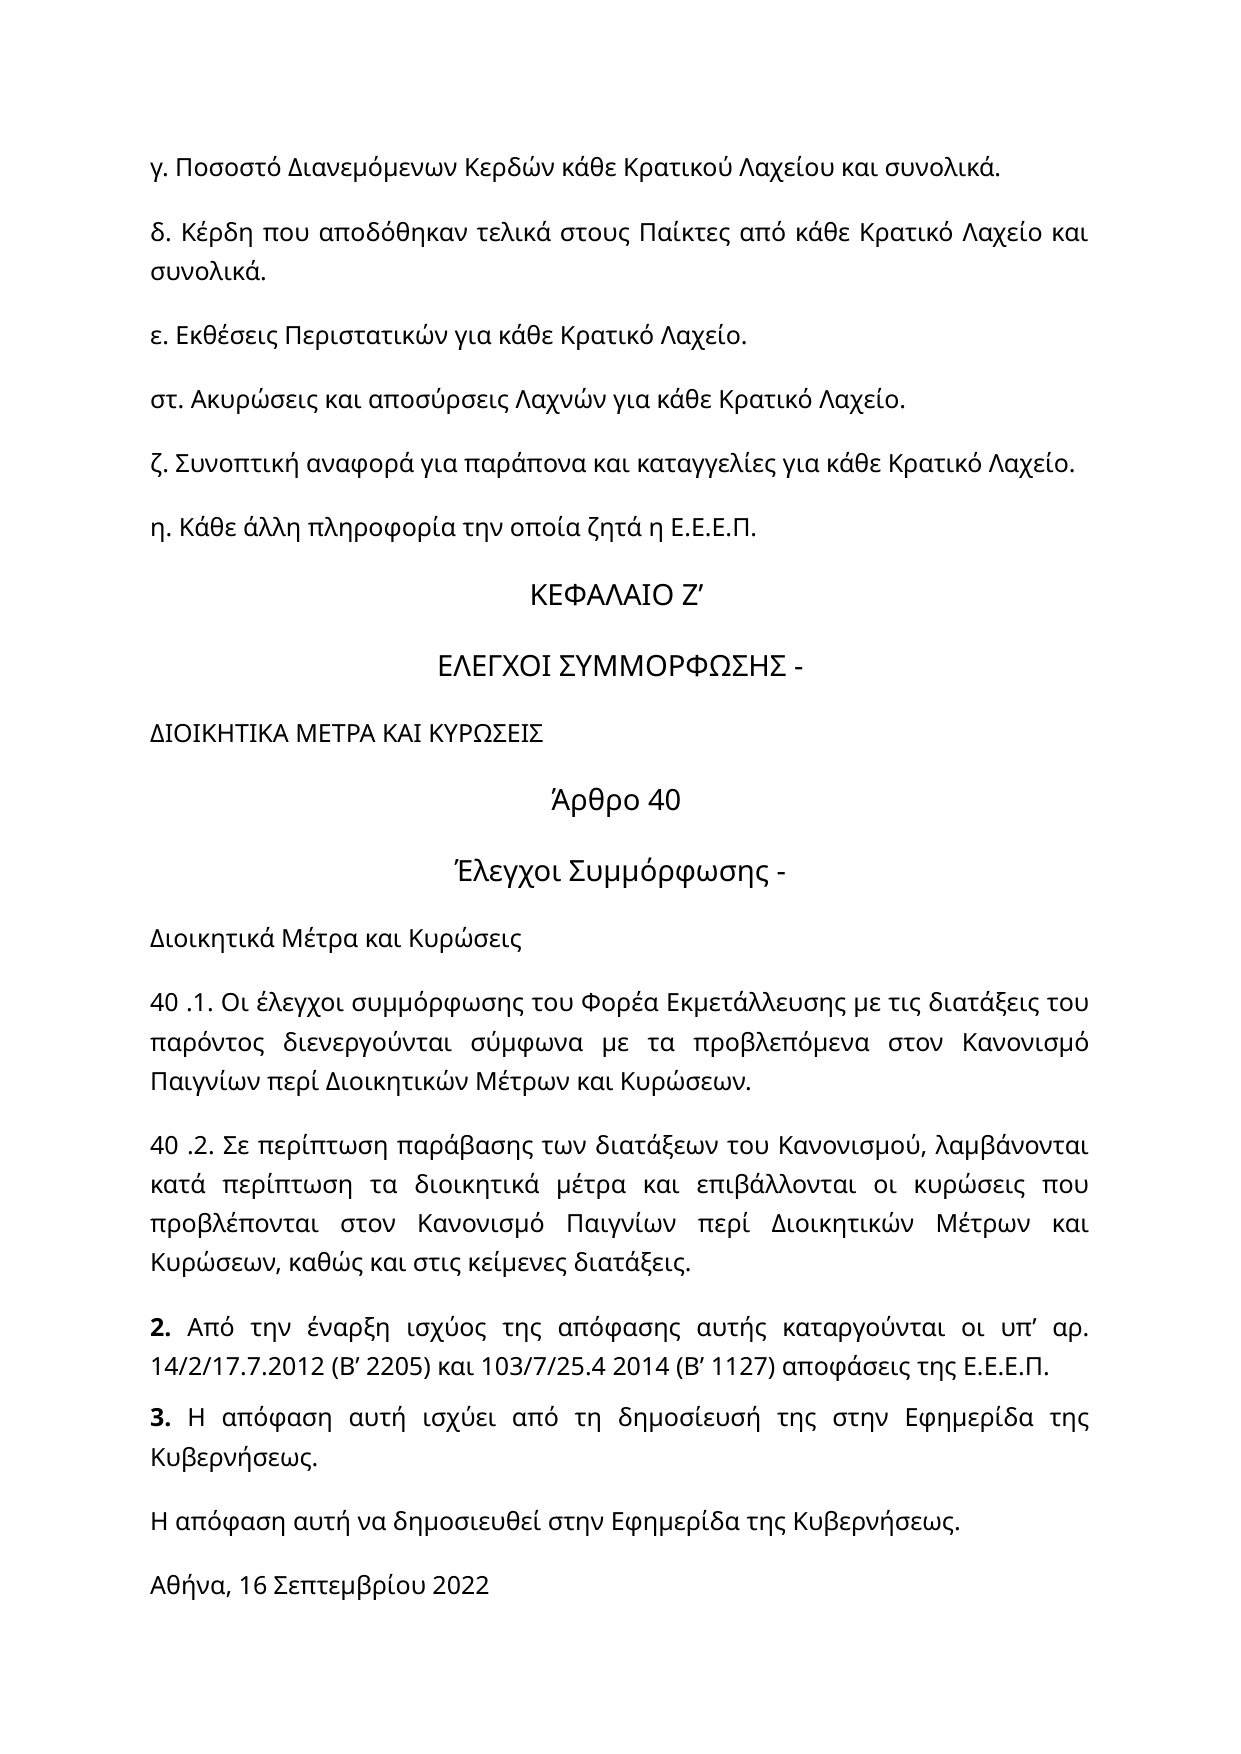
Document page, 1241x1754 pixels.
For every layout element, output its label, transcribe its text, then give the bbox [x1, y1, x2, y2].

subtitle ΕΛΕΓΧΟΙ ΣΥΜΜΟΡΦΩΣΗΣ - [150, 645, 1090, 684]
text η. Κάθε άλλη πληροφορία την οποία ζητά η Ε.Ε.Ε.Π. [150, 510, 1090, 544]
text 3. Η απόφαση αυτή ισχύει από τη δημοσίευσή της στην Εφημερίδα της Κυβερνήσεως. [150, 1400, 1090, 1473]
subtitle Άρθρο 40 [150, 779, 1090, 819]
text Η απόφαση αυτή να δημοσιευθεί στην Εφημερίδα της Κυβερνήσεως. [150, 1503, 1090, 1537]
text Αθήνα, 16 Σεπτεμβρίου 2022 [150, 1567, 1090, 1602]
text ζ. Συνοπτική αναφορά για παράπονα και καταγγελίες για κάθε Κρατικό Λαχείο. [150, 446, 1090, 480]
text 40 .1. Οι έλεγχοι συμμόρφωσης του Φορέα Εκμετάλλευσης με τις διατάξεις του παρόντος διενεργούνται σύμφωνα με τα προβλεπόμενα στον Κανονισμό Παιγνίων περί Διοικητικών Μέτρων και Κυρώσεων. [150, 985, 1090, 1097]
subtitle ΚΕΦΑΛΑΙΟ Ζ’ [150, 574, 1090, 614]
text 2. Από την έναρξη ισχύος της απόφασης αυτής καταργούνται οι υπ’ αρ. 14/2/17.7.2012 (Β’ 2205) και 103/7/25.4 2014 (Β’ 1127) αποφάσεις της Ε.Ε.Ε.Π. [150, 1309, 1090, 1382]
text στ. Ακυρώσεις και αποσύρσεις Λαχνών για κάθε Κρατικό Λαχείο. [150, 382, 1090, 416]
text ε. Εκθέσεις Περιστατικών για κάθε Κρατικό Λαχείο. [150, 317, 1090, 352]
text δ. Κέρδη που αποδόθηκαν τελικά στους Παίκτες από κάθε Κρατικό Λαχείο και συνολικά. [150, 214, 1090, 287]
text Διοικητικά Μέτρα και Κυρώσεις [150, 921, 1090, 955]
subtitle Έλεγχοι Συμμόρφωσης - [150, 850, 1090, 890]
text ΔΙΟΙΚΗΤΙΚΑ ΜΕΤΡΑ ΚΑΙ ΚΥΡΩΣΕΙΣ [150, 715, 1090, 749]
text γ. Ποσοστό Διανεμόμενων Κερδών κάθε Κρατικού Λαχείου και συνολικά. [150, 150, 1090, 184]
text 40 .2. Σε περίπτωση παράβασης των διατάξεων του Κανονισμού, λαμβάνονται κατά περίπτωση τα διοικητικά μέτρα και επιβάλλονται οι κυρώσεις που προβλέπονται στον Κανονισμό Παιγνίων περί Διοικητικών Μέτρων και Κυρώσεων, καθώς και στις κείμενες διατάξεις. [150, 1127, 1090, 1279]
